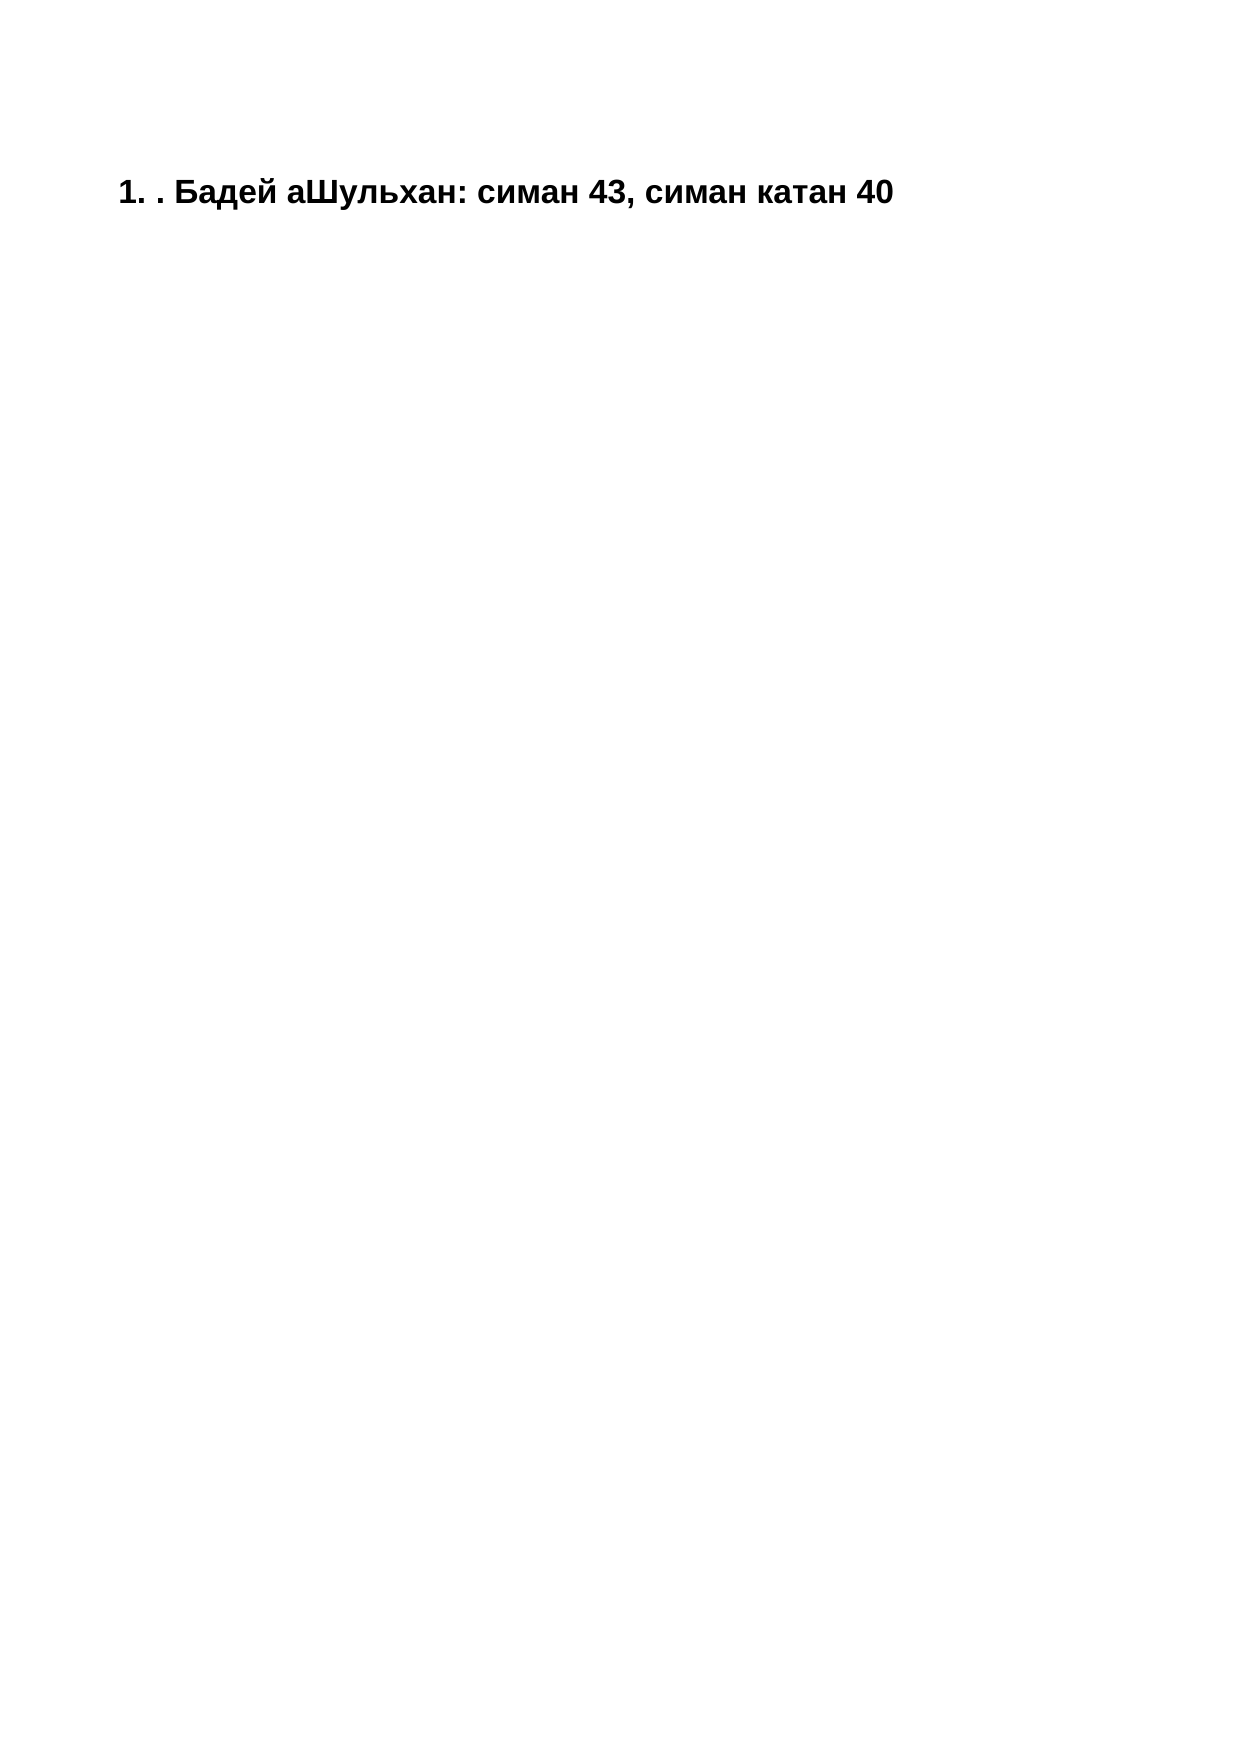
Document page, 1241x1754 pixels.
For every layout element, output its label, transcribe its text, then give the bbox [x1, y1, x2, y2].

subtitle . Бадей аШульхан: симан 43, симан катан 40 [118, 147, 1122, 176]
